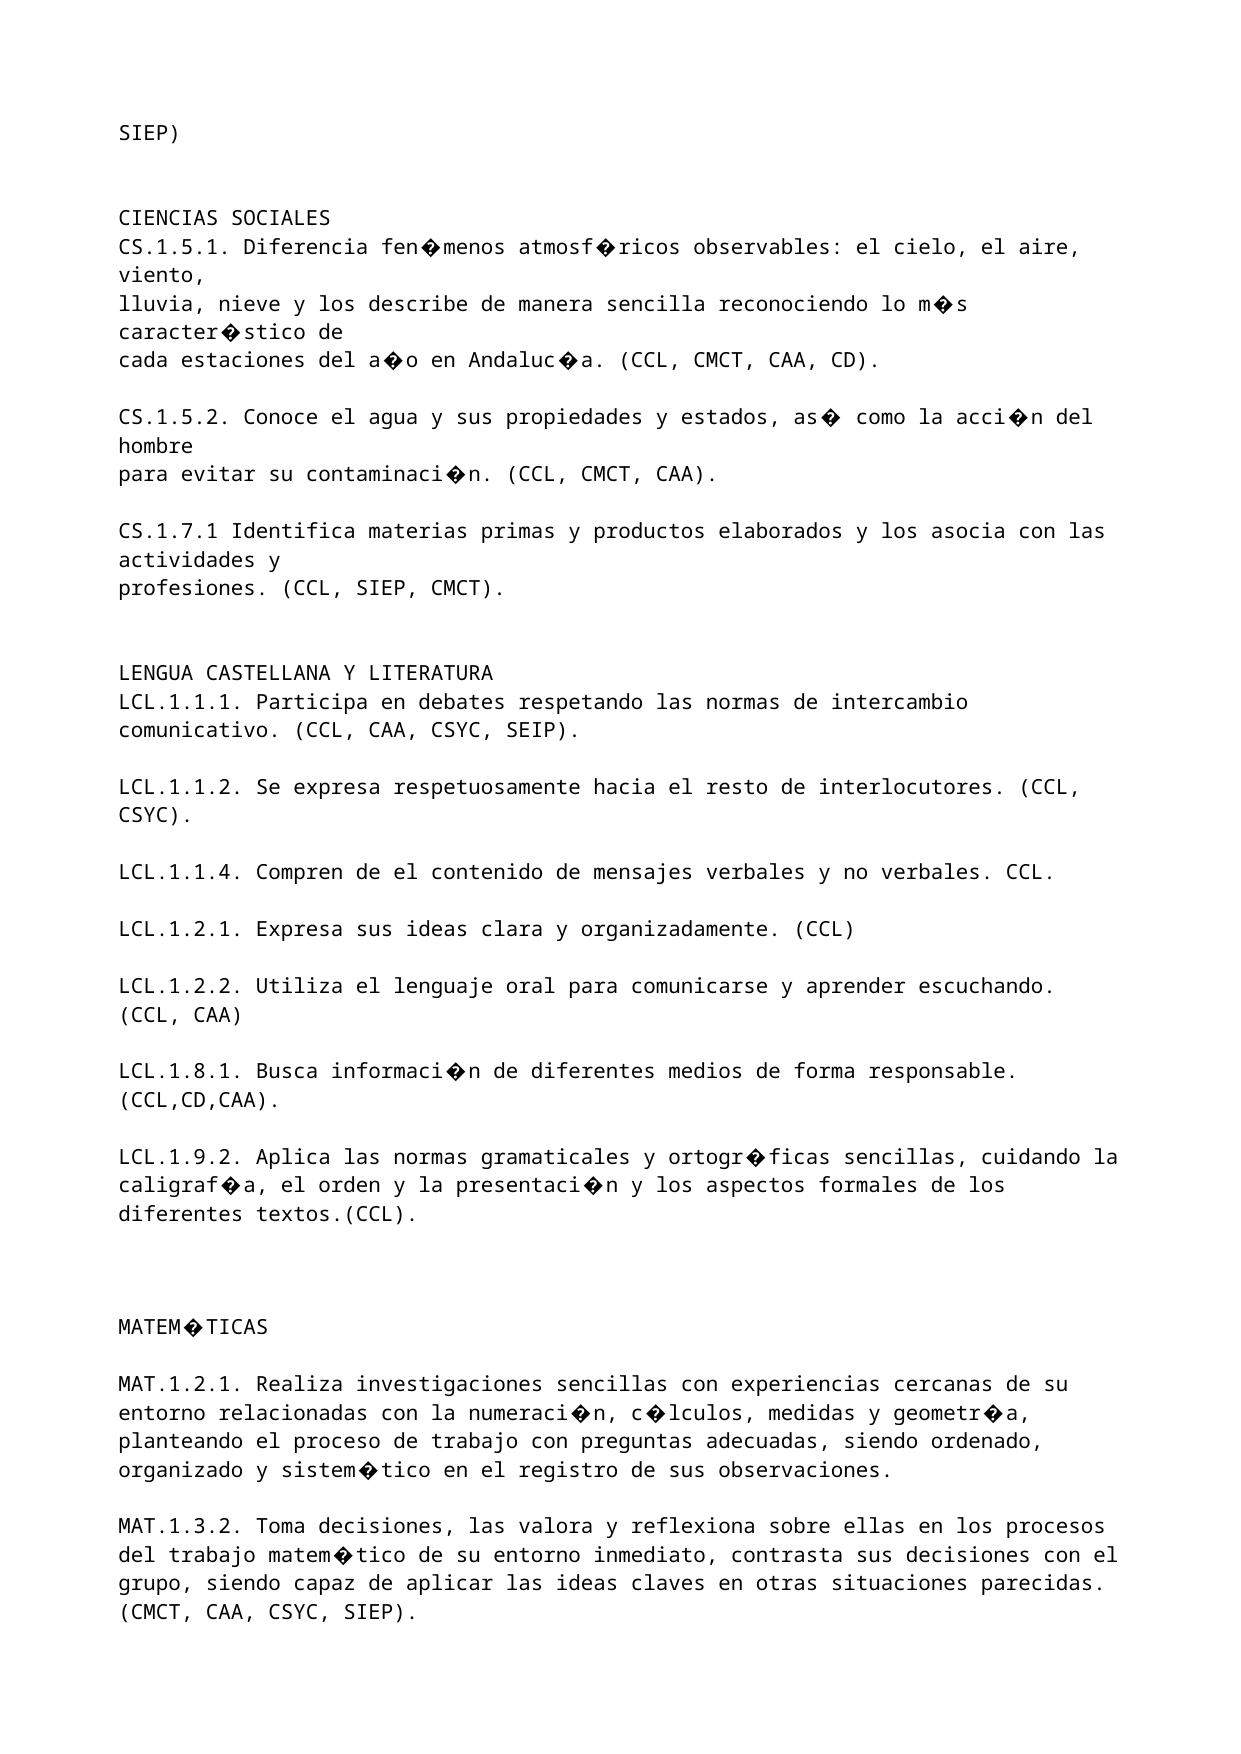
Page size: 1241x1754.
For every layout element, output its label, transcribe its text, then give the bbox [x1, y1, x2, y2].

text LCL.1.1.1. Participa en debates respetando las normas de intercambio comunicativo. (CCL, CAA, CSYC, SEIP). [118, 687, 1122, 744]
text LENGUA CASTELLANA Y LITERATURA [118, 658, 1122, 687]
text para evitar su contaminaci�n. (CCL, CMCT, CAA). [118, 459, 1122, 488]
text lluvia, nieve y los describe de manera sencilla reconociendo lo m�s caracter�stico de [118, 289, 1122, 346]
text LCL.1.2.1. Expresa sus ideas clara y organizadamente. (CCL) [118, 914, 1122, 943]
text CIENCIAS SOCIALES [118, 203, 1122, 232]
text MATEM�TICAS [118, 1312, 1122, 1341]
text CS.1.7.1 Identifica materias primas y productos elaborados y los asocia con las actividades y [118, 516, 1122, 573]
text cada estaciones del a�o en Andaluc�a. (CCL, CMCT, CAA, CD). [118, 346, 1122, 374]
text CS.1.5.1. Diferencia fen�menos atmosf�ricos observables: el cielo, el aire, viento, [118, 232, 1122, 289]
text LCL.1.9.2. Aplica las normas gramaticales y ortogr�ficas sencillas, cuidando la caligraf�a, el orden y la presentaci�n y los aspectos formales de los diferentes textos.(CCL). [118, 1142, 1122, 1227]
text LCL.1.1.2. Se expresa respetuosamente hacia el resto de interlocutores. (CCL, CSYC). [118, 772, 1122, 829]
text MAT.1.3.2. Toma decisiones, las valora y reflexiona sobre ellas en los procesos del trabajo matem�tico de su entorno inmediato, contrasta sus decisiones con el grupo, siendo capaz de aplicar las ideas claves en otras situaciones parecidas. (CMCT, CAA, CSYC, SIEP). [118, 1512, 1122, 1625]
text MAT.1.2.1. Realiza investigaciones sencillas con experiencias cercanas de su entorno relacionadas con la numeraci�n, c�lculos, medidas y geometr�a, planteando el proceso de trabajo con preguntas adecuadas, siendo ordenado, organizado y sistem�tico en el registro de sus observaciones. [118, 1369, 1122, 1483]
text profesiones. (CCL, SIEP, CMCT). [118, 573, 1122, 602]
text LCL.1.2.2. Utiliza el lenguaje oral para comunicarse y aprender escuchando. (CCL, CAA) [118, 971, 1122, 1028]
text LCL.1.8.1. Busca informaci�n de diferentes medios de forma responsable. (CCL,CD,CAA). [118, 1057, 1122, 1113]
text SIEP) [118, 118, 1122, 147]
text LCL.1.1.4. Compren de el contenido de mensajes verbales y no verbales. CCL. [118, 857, 1122, 886]
text CS.1.5.2. Conoce el agua y sus propiedades y estados, as� como la acci�n del hombre [118, 402, 1122, 459]
